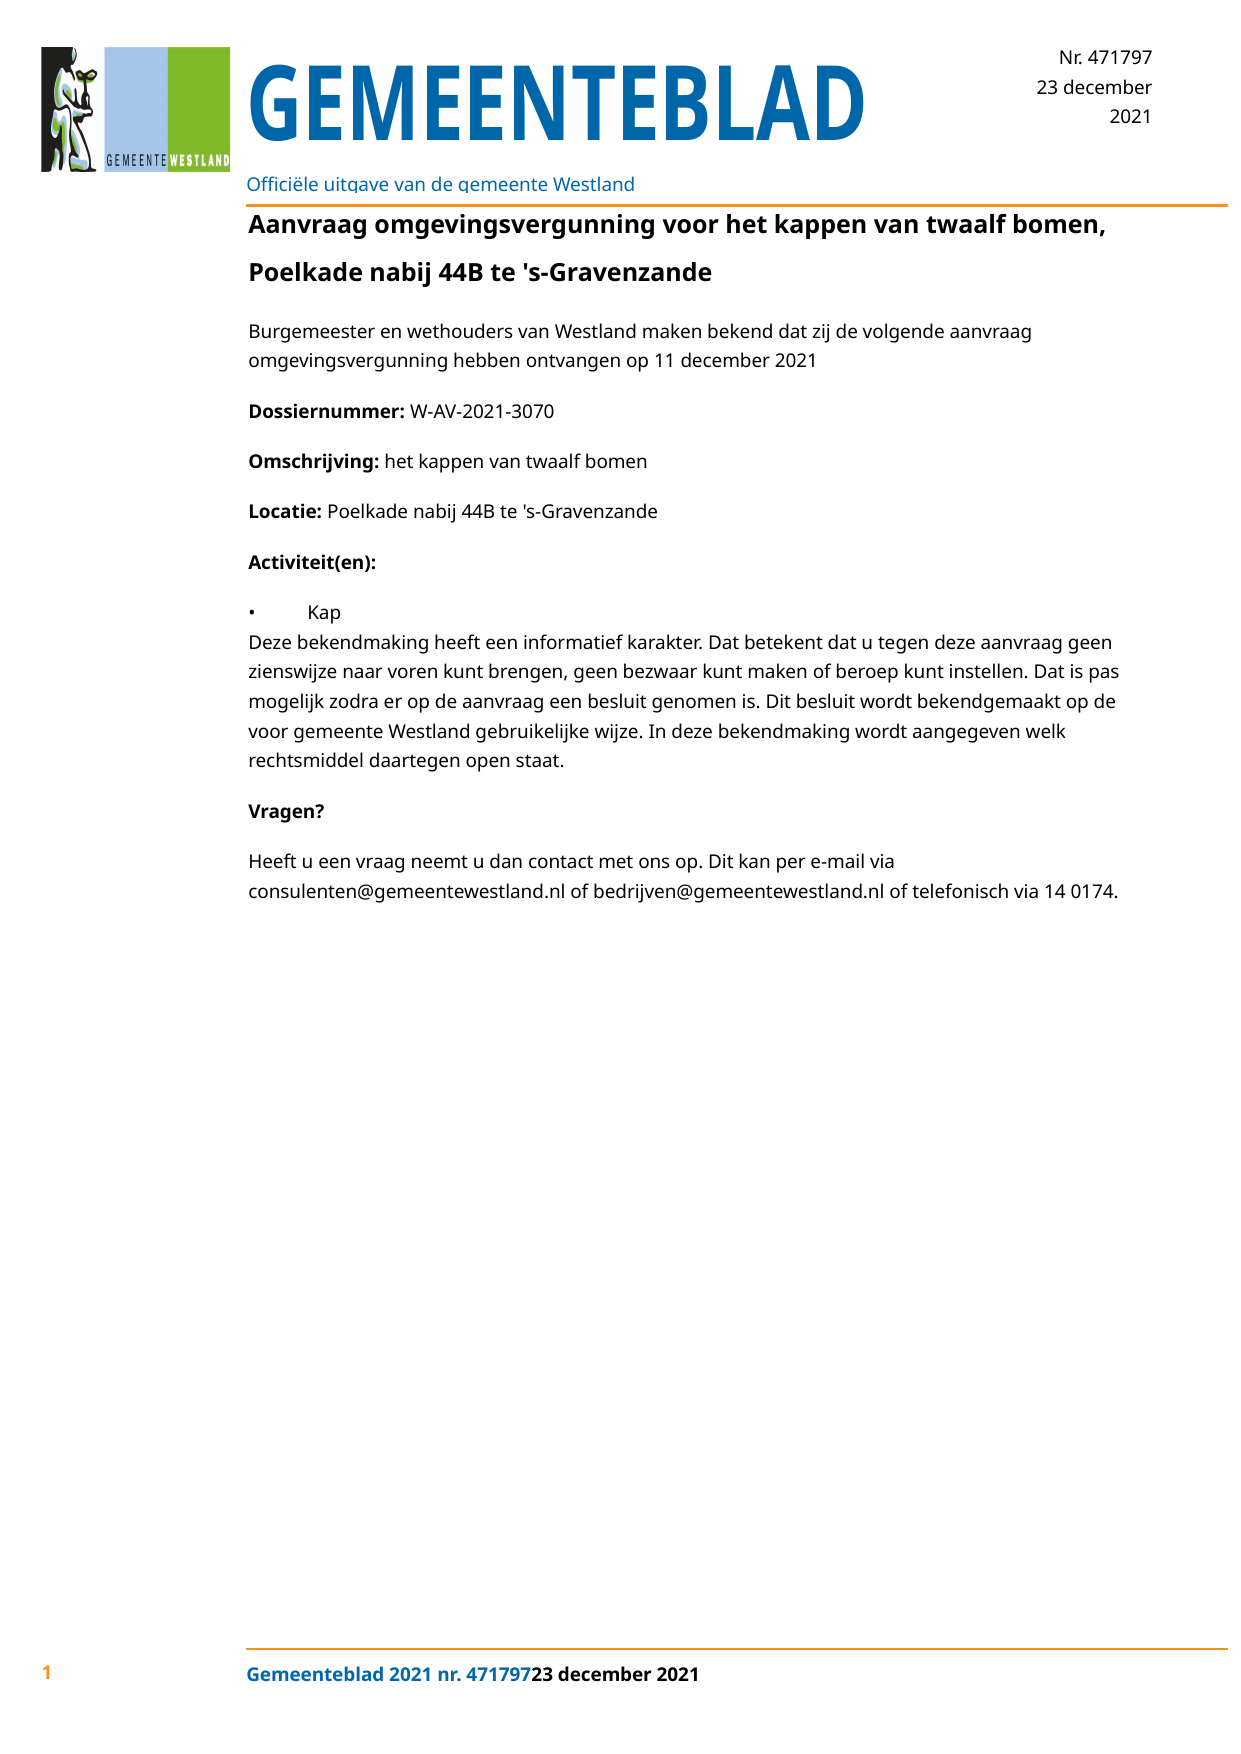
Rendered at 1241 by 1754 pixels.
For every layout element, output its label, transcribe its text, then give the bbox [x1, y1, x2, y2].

text Dossiernummer: W-AV-2021-3070 [248, 398, 1152, 424]
text Burgemeester en wethouders van Westland maken bekend dat zij de volgende aanvraag omgevingsvergunning hebben ontvangen op 11 december 2021 [248, 318, 1152, 373]
text Activiteit(en): [248, 549, 1152, 575]
text Aanvraag omgevingsvergunning voor het kappen van twaalf bomen, Poelkade nabij 44B te 's-Gravenzande [248, 207, 1152, 288]
text Deze bekendmaking heeft een informatief karakter. Dat betekent dat u tegen deze aanvraag geen zienswijze naar voren kunt brengen, geen bezwaar kunt maken of beroep kunt instellen. Dat is pas mogelijk zodra er op de aanvraag een besluit genomen is. Dit besluit wordt bekendgemaakt op de voor gemeente Westland gebruikelijke wijze. In deze bekendmaking wordt aangegeven welk rechtsmiddel daartegen open staat. [248, 629, 1152, 773]
picture [41, 47, 231, 172]
text Omschrijving: het kappen van twaalf bomen [248, 448, 1152, 474]
text Vragen? [248, 798, 1152, 824]
text Heeft u een vraag neemt u dan contact met ons op. Dit kan per e-mail via consulenten@gemeentewestland.nl of bedrijven@gemeentewestland.nl of telefonisch via 14 0174. [248, 848, 1152, 904]
list Kap [248, 599, 1152, 625]
text Locatie: Poelkade nabij 44B te 's-Gravenzande [248, 499, 1152, 524]
